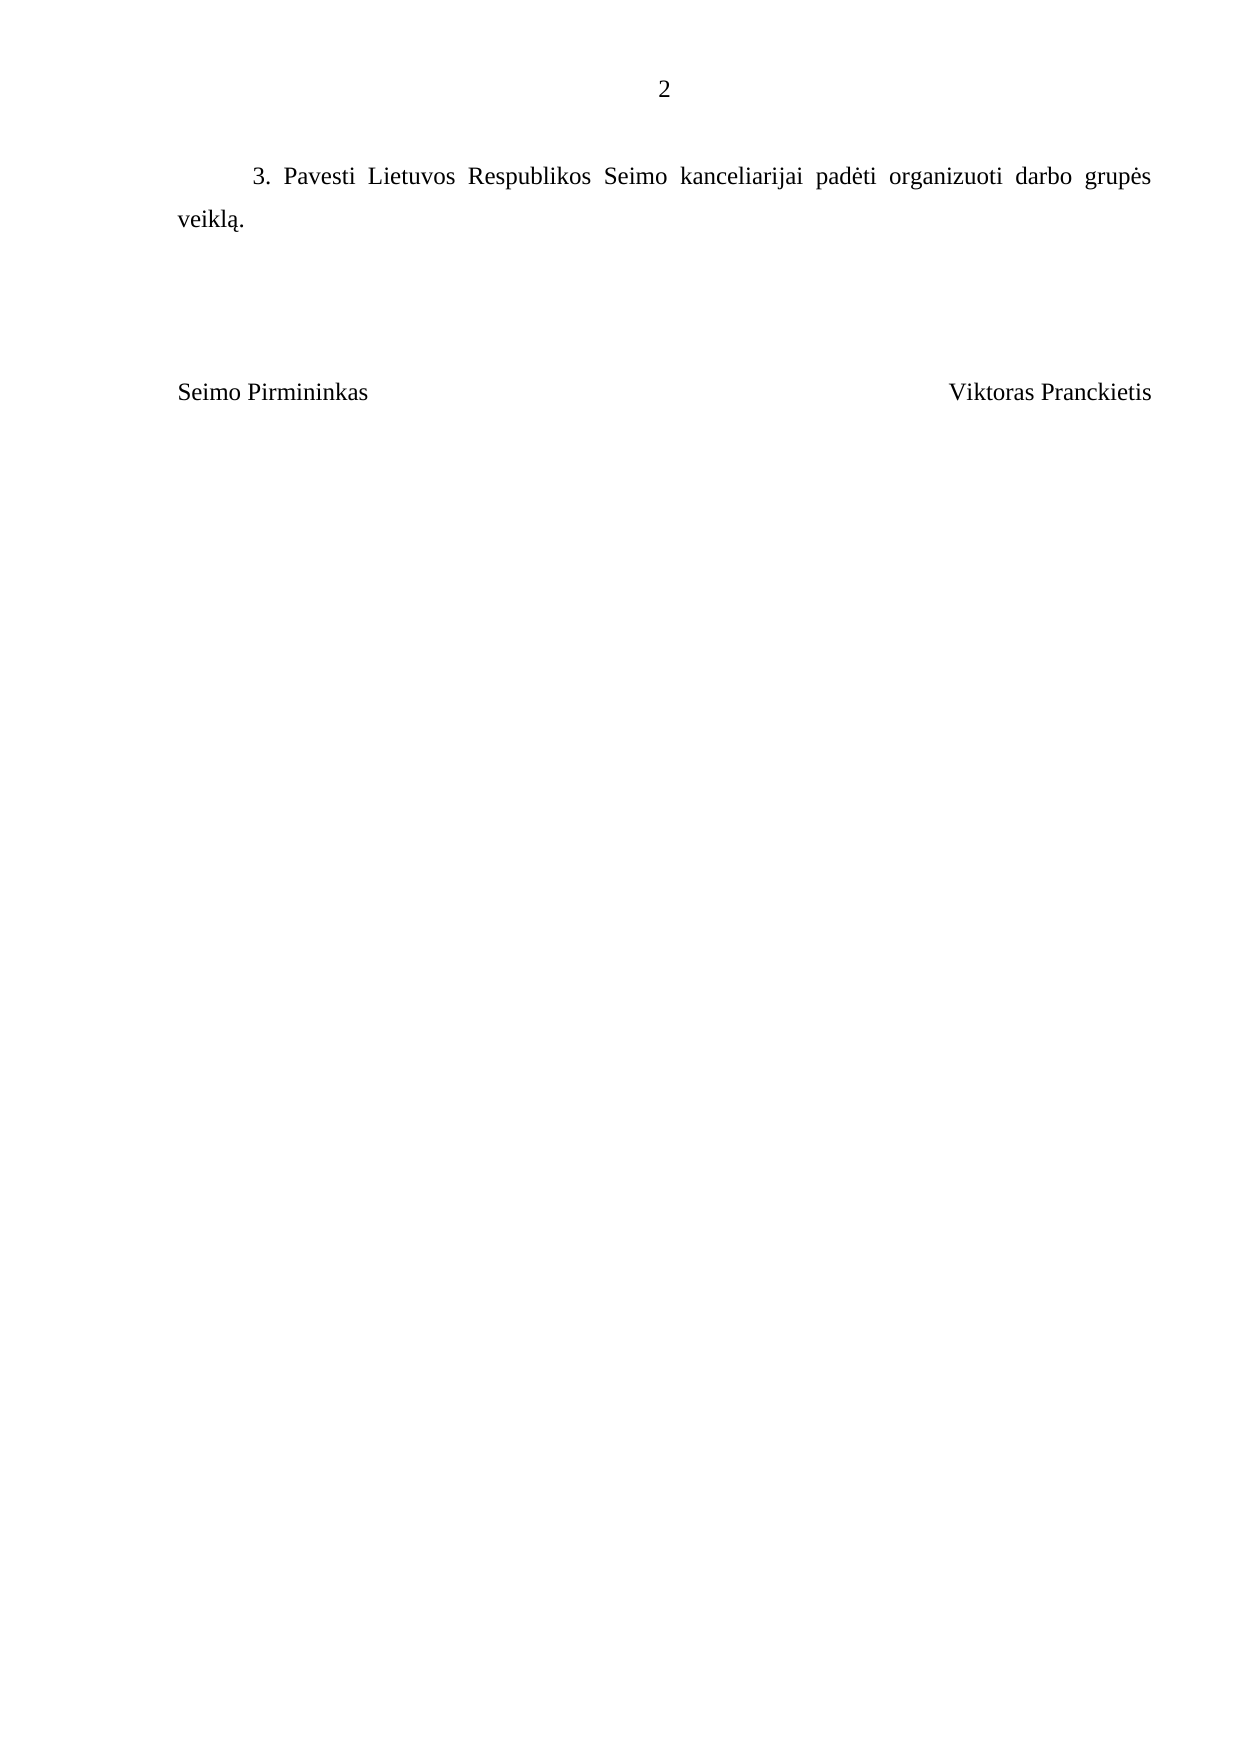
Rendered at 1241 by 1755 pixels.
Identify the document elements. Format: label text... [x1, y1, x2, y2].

text 3. Pavesti Lietuvos Respublikos Seimo kanceliarijai padėti organizuoti darbo grupės veiklą. [177, 161, 1152, 233]
text Seimo Pirmininkas Viktoras Pranckietis [177, 377, 1152, 406]
